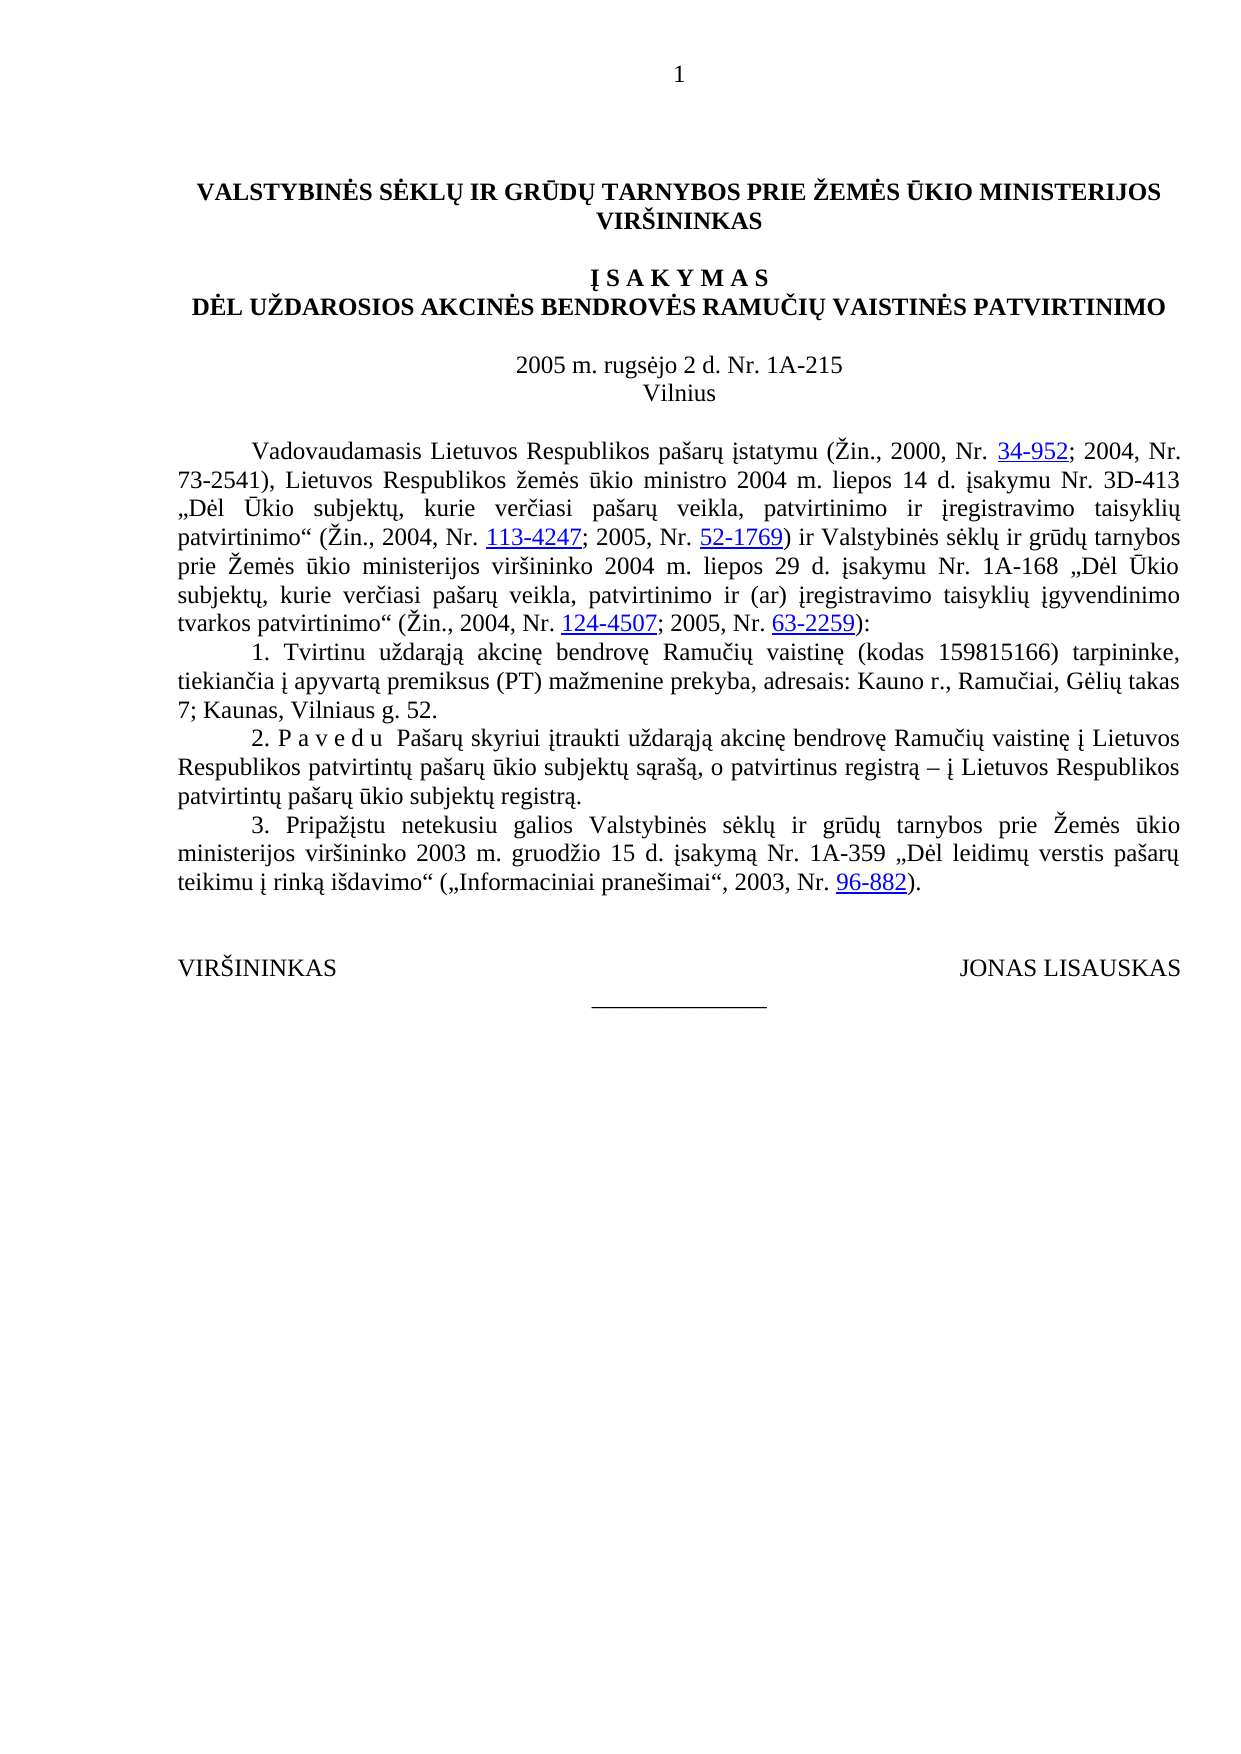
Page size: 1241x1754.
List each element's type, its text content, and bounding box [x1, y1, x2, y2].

text VALSTYBINĖS SĖKLŲ IR GRŪDŲ TARNYBOS PRIE ŽEMĖS ŪKIO MINISTERIJOS VIRŠININKAS [177, 177, 1181, 235]
text ______________ [177, 982, 1181, 1011]
text Vadovaudamasis Lietuvos Respublikos pašarų įstatymu (Žin., 2000, Nr. 34-952; 2004, Nr. 73-2541), Lietuvos Respublikos žemės ūkio ministro 2004 m. liepos 14 d. įsakymu Nr. 3D-413 „Dėl Ūkio subjektų, kurie verčiasi pašarų veikla, patvirtinimo ir įregistravimo taisyklių patvirtinimo“ (Žin., 2004, Nr. 113-4247; 2005, Nr. 52-1769) ir Valstybinės sėklų ir grūdų tarnybos prie Žemės ūkio ministerijos viršininko 2004 m. liepos 29 d. įsakymu Nr. 1A-168 „Dėl Ūkio subjektų, kurie verčiasi pašarų veikla, patvirtinimo ir (ar) įregistravimo taisyklių įgyvendinimo tvarkos patvirtinimo“ (Žin., 2004, Nr. 124-4507; 2005, Nr. 63-2259): [177, 436, 1181, 637]
text Į S A K Y M A S [177, 263, 1181, 292]
text 2005 m. rugsėjo 2 d. Nr. 1A-215 [177, 350, 1181, 378]
text 1. Tvirtinu uždarąją akcinę bendrovę Ramučių vaistinę (kodas 159815166) tarpininke, tiekiančia į apyvartą premiksus (PT) mažmenine prekyba, adresais: Kauno r., Ramučiai, Gėlių takas 7; Kaunas, Vilniaus g. 52. [177, 637, 1181, 723]
text VIRŠININKAS JONAS LISAUSKAS [177, 953, 1181, 982]
text 3. Pripažįstu netekusiu galios Valstybinės sėklų ir grūdų tarnybos prie Žemės ūkio ministerijos viršininko 2003 m. gruodžio 15 d. įsakymą Nr. 1A-359 „Dėl leidimų verstis pašarų teikimu į rinką išdavimo“ („Informaciniai pranešimai“, 2003, Nr. 96-882). [177, 810, 1181, 896]
text 2. Pavedu Pašarų skyriui įtraukti uždarąją akcinę bendrovę Ramučių vaistinę į Lietuvos Respublikos patvirtintų pašarų ūkio subjektų sąrašą, o patvirtinus registrą – į Lietuvos Respublikos patvirtintų pašarų ūkio subjektų registrą. [177, 723, 1181, 810]
text DĖL UŽDAROSIOS AKCINĖS BENDROVĖS RAMUČIŲ VAISTINĖS PATVIRTINIMO [177, 292, 1181, 321]
text Vilnius [177, 378, 1181, 407]
